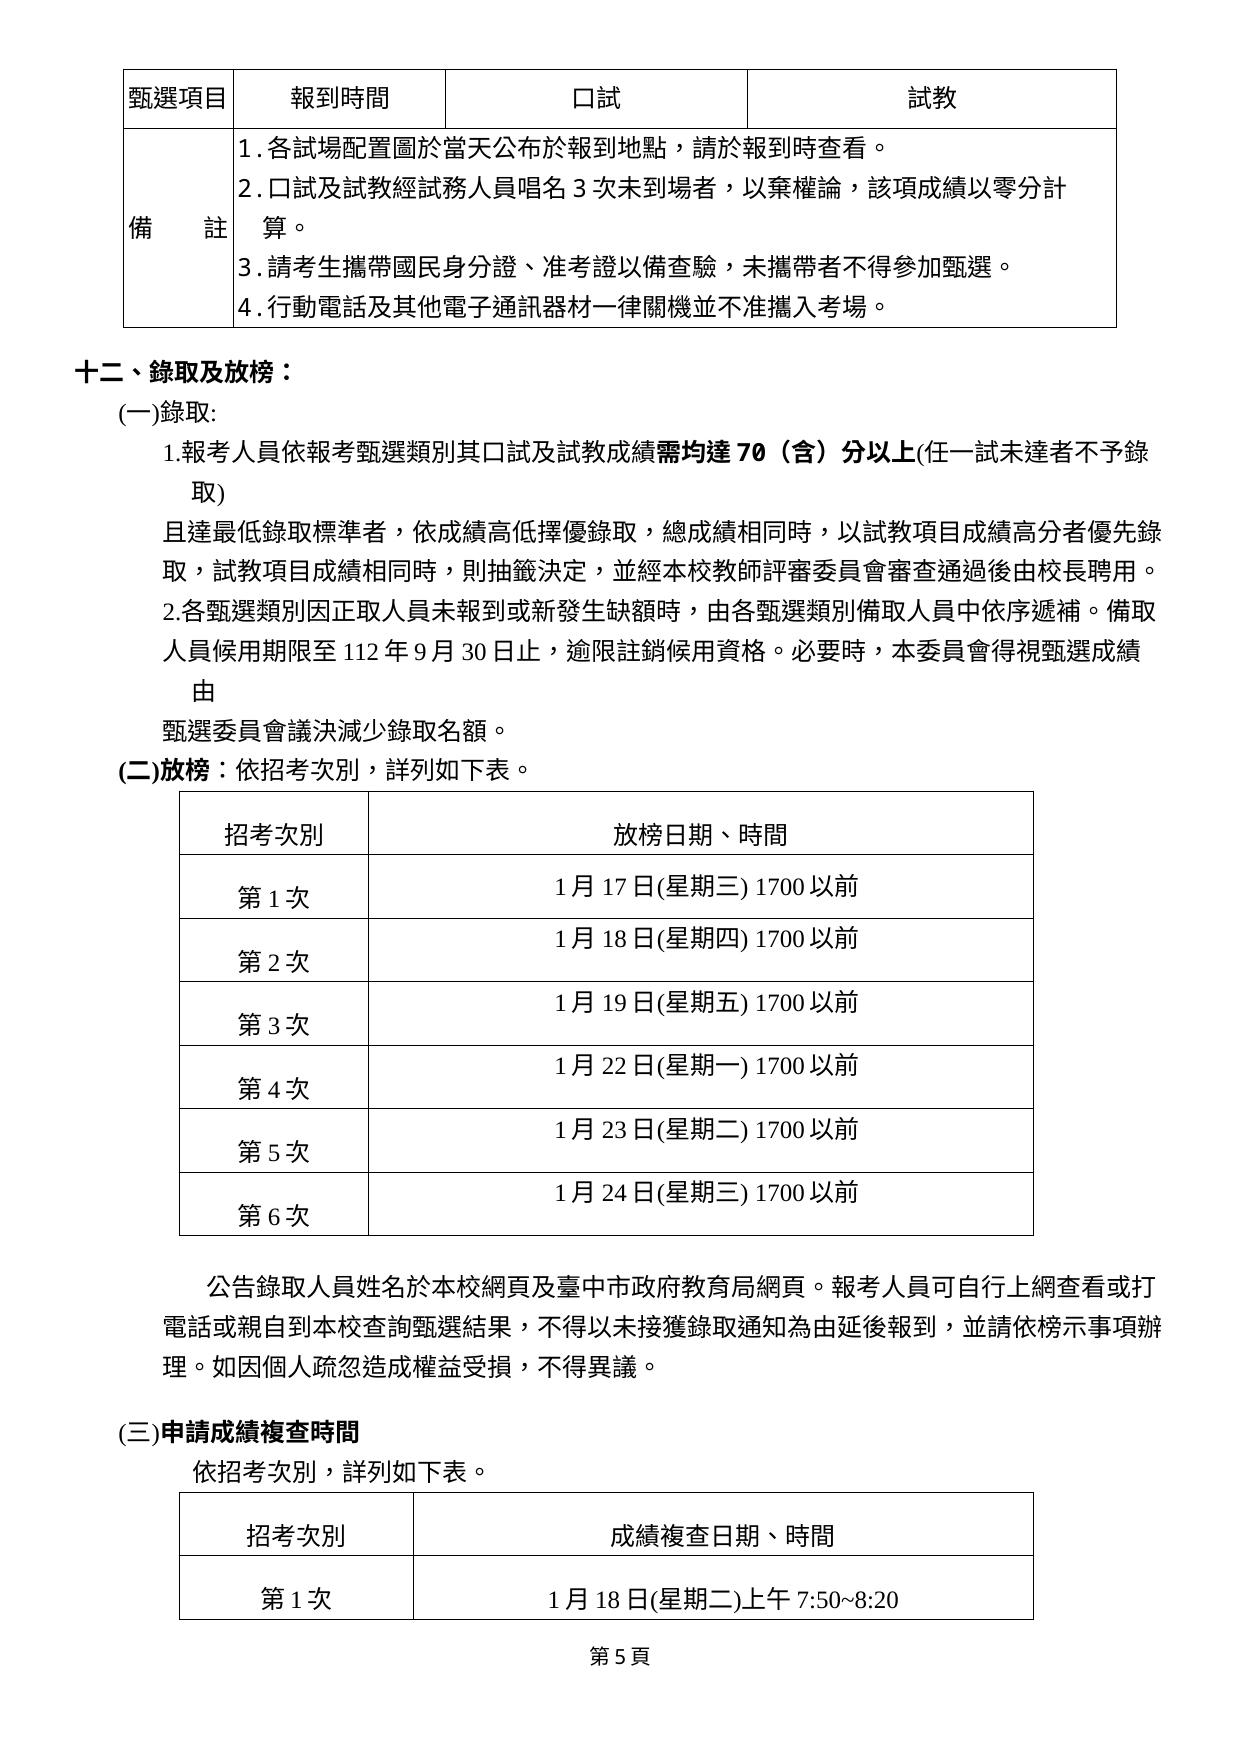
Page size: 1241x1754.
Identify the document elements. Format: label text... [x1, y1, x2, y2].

table_cell 1月19日(星期五) 1700以前 [369, 982, 1033, 1045]
table_cell 第2次 [180, 919, 368, 981]
text 依招考次別，詳列如下表。 [177, 1452, 1166, 1488]
table_header 放榜日期、時間 [369, 792, 1033, 854]
table_cell 第1次 [180, 1556, 413, 1619]
table_cell 1月17日(星期三) 1700以前 [369, 855, 1033, 918]
text 十二、錄取及放榜： [74, 353, 1166, 389]
table_header 成績複查日期、時間 [414, 1493, 1033, 1555]
table_cell 口試 [446, 70, 747, 127]
text 人員候用期限至112年9月30日止，逾限註銷候用資格。必要時，本委員會得視甄選成績由 [162, 631, 1166, 707]
text 甄選委員會議決減少錄取名額。 [162, 711, 1166, 747]
text 取，試教項目成績相同時，則抽籤決定，並經本校教師評審委員會審查通過後由校長聘用。 [162, 552, 1166, 588]
table_cell 第3次 [180, 982, 368, 1045]
table_cell 1月22日(星期一) 1700以前 [369, 1046, 1033, 1108]
text 公告錄取人員姓名於本校網頁及臺中市政府教育局網頁。報考人員可自行上網查看或打電話或親自到本校查詢甄選結果，不得以未接獲錄取通知為由延後報到，並請依榜示事項辦理。如因個人疏忽造成權益受損，不得異議。 [162, 1268, 1166, 1384]
text 1.報考人員依報考甄選類別其口試及試教成績需均達70（含）分以上(任一試未達者不予錄取) [162, 432, 1166, 508]
table_cell 報到時間 [234, 70, 445, 127]
table_cell 試教 [748, 70, 1116, 127]
table_cell 第5次 [180, 1109, 368, 1172]
table_cell 1月18日(星期二)上午7:50~8:20 [414, 1556, 1033, 1619]
table_cell 1月23日(星期二) 1700以前 [369, 1109, 1033, 1172]
text (一)錄取: [118, 393, 1166, 429]
table_cell 1.各試場配置圖於當天公布於報到地點，請於報到時查看。 2.口試及試教經試務人員唱名3次未到場者，以棄權論，該項成績以零分計算。 3.請考生攜帶國民身分證、准考證以備查驗，未攜帶者不得參加甄選。 4.行動電話及其他電子通訊器材一律關機並不准攜入考場。 [234, 129, 1116, 327]
text (二)放榜：依招考次別，詳列如下表。 [118, 751, 1166, 787]
text 2.各甄選類別因正取人員未報到或新發生缺額時，由各甄選類別備取人員中依序遞補。備取 [162, 592, 1166, 628]
table_header 招考次別 [180, 1493, 413, 1555]
table_cell 1月18日(星期四) 1700以前 [369, 919, 1033, 981]
text (三)申請成績複查時間 [118, 1412, 1166, 1448]
table_cell 第6次 [180, 1173, 368, 1235]
table_header 招考次別 [180, 792, 368, 854]
table_cell 備 註 [124, 129, 233, 327]
text 且達最低錄取標準者，依成績高低擇優錄取，總成績相同時，以試教項目成績高分者優先錄 [162, 512, 1166, 548]
table_cell 甄選項目 [124, 70, 233, 127]
table_cell 第4次 [180, 1046, 368, 1108]
table_cell 第1次 [180, 855, 368, 918]
table_cell 1月24日(星期三) 1700以前 [369, 1173, 1033, 1235]
